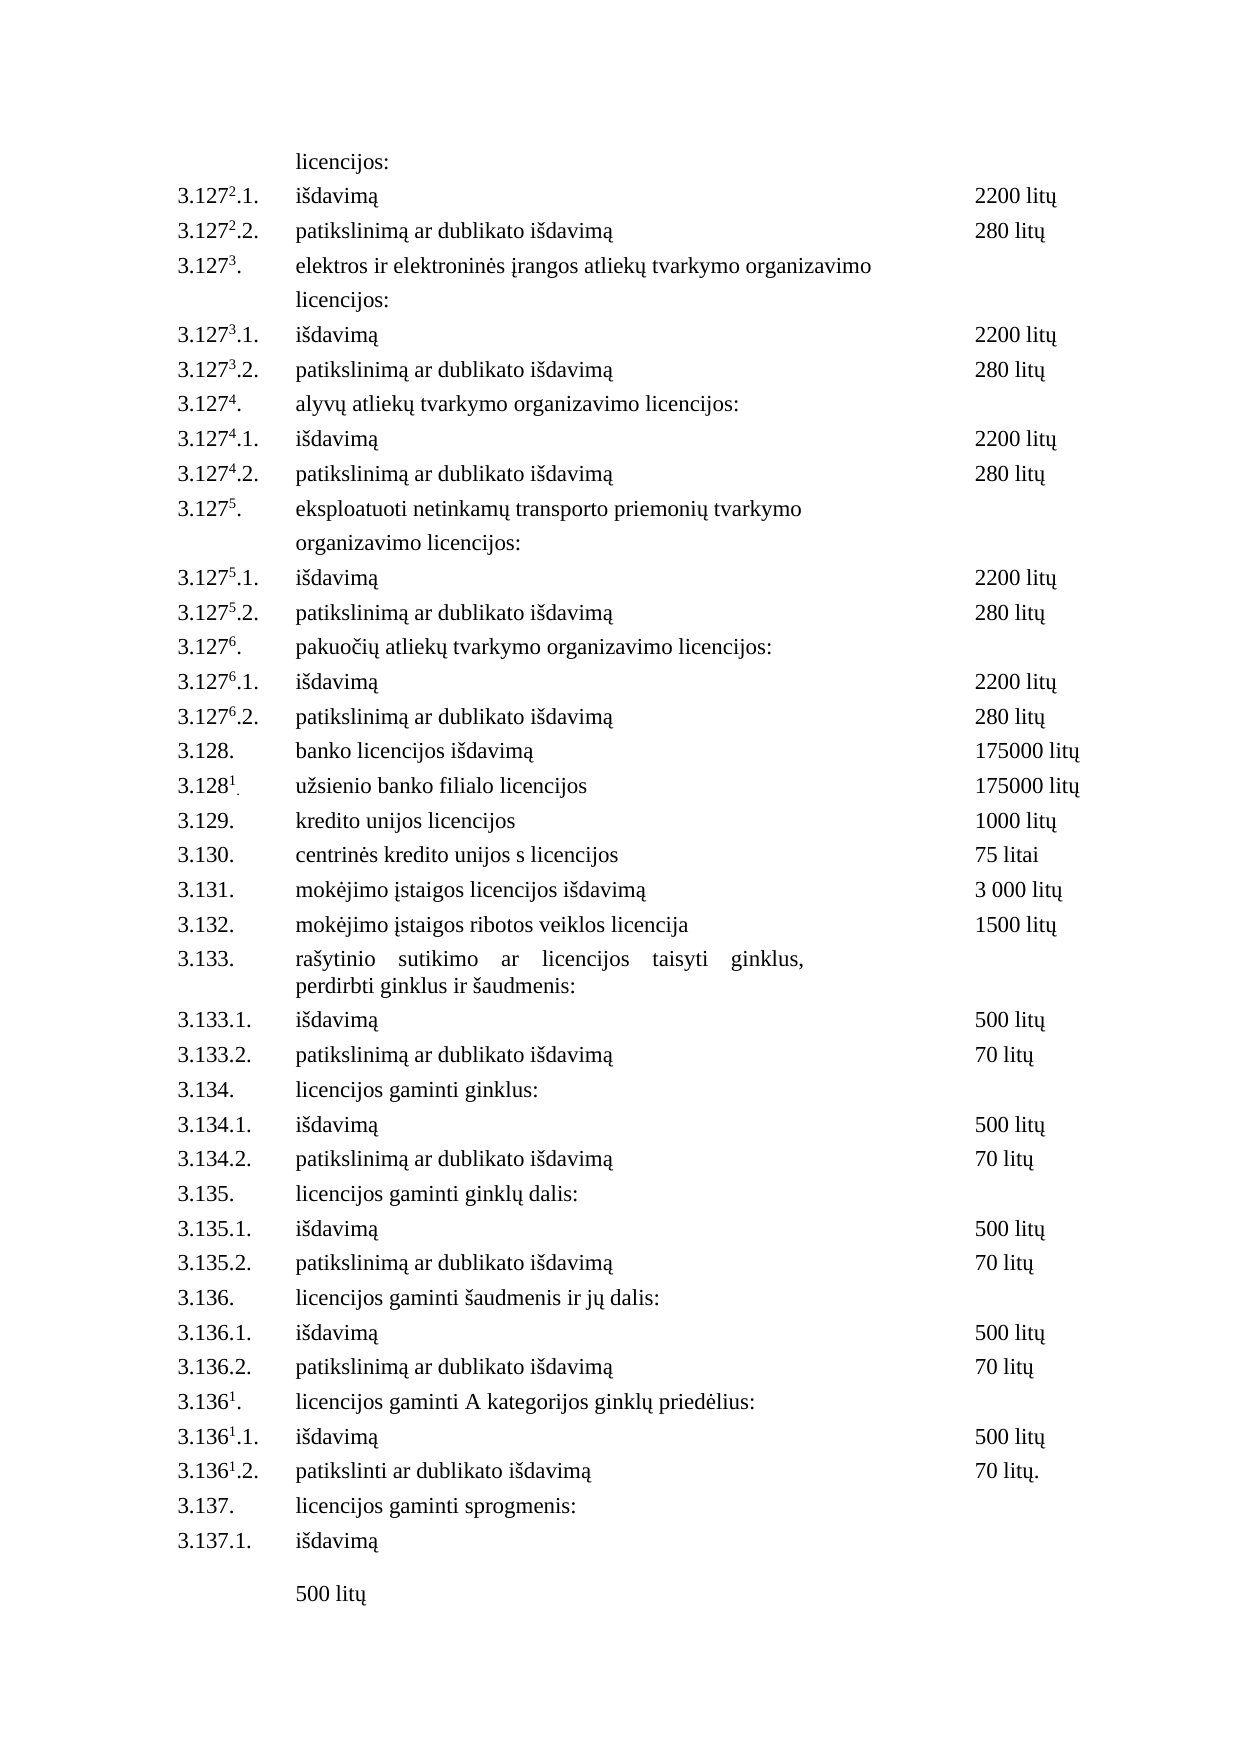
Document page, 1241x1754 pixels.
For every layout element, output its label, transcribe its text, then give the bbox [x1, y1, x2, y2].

text 3.1274.2. patikslinimą ar dublikato išdavimą 280 litų [177, 460, 1122, 486]
text 3.1275.1. išdavimą 2200 litų [177, 564, 1122, 590]
text 3.1275. eksploatuoti netinkamų transporto priemonių tvarkymo [177, 494, 1122, 521]
text 3.1273.2. patikslinimą ar dublikato išdavimą 280 litų [177, 356, 1122, 382]
text 3.133.1. išdavimą 500 litų [177, 1007, 1122, 1033]
text licencijos: [177, 148, 1122, 174]
text 3.1276.2. patikslinimą ar dublikato išdavimą 280 litų [177, 703, 1122, 729]
text 3.131. mokėjimo įstaigos licencijos išdavimą 3 000 litų [177, 876, 1122, 902]
text 3.1361.1. išdavimą 500 litų [177, 1423, 1122, 1449]
text 3.1276.1. išdavimą 2200 litų [177, 668, 1122, 694]
text 3.137.1. išdavimą 500 litų [177, 1527, 930, 1606]
text 3.1273. elektros ir elektroninės įrangos atliekų tvarkymo organizavimo [177, 252, 1122, 278]
text 3.128. banko licencijos išdavimą 175000 litų [177, 737, 1122, 764]
text 3.135.1. išdavimą 500 litų [177, 1215, 1122, 1241]
text 3.134. licencijos gaminti ginklus: [177, 1076, 1122, 1102]
text 3.1275.2. patikslinimą ar dublikato išdavimą 280 litų [177, 599, 1122, 625]
text 3.1274.1. išdavimą 2200 litų [177, 425, 1122, 452]
text 3.136.1. išdavimą 500 litų [177, 1319, 1122, 1345]
text licencijos: [177, 286, 1122, 313]
text 3.134.1. išdavimą 500 litų [177, 1111, 1122, 1137]
text 3.132. mokėjimo įstaigos ribotos veiklos licencija 1500 litų [177, 911, 1122, 937]
text 3.1281. užsienio banko filialo licencijos 175000 litų [177, 772, 1122, 798]
text 3.1273.1. išdavimą 2200 litų [177, 321, 1122, 347]
text 3.136.2. patikslinimą ar dublikato išdavimą 70 litų [177, 1353, 1122, 1380]
text 3.1276. pakuočių atliekų tvarkymo organizavimo licencijos: [177, 633, 1122, 660]
text 3.135.2. patikslinimą ar dublikato išdavimą 70 litų [177, 1249, 1122, 1276]
text 3.1361. licencijos gaminti A kategorijos ginklų priedėlius: [177, 1388, 1122, 1414]
text 3.129. kredito unijos licencijos 1000 litų [177, 807, 1122, 833]
text 3.1272.2. patikslinimą ar dublikato išdavimą 280 litų [177, 217, 1122, 243]
text 3.133.2. patikslinimą ar dublikato išdavimą 70 litų [177, 1041, 1122, 1068]
text organizavimo licencijos: [177, 529, 1122, 556]
text 3.1361.2. patikslinti ar dublikato išdavimą 70 litų. [177, 1457, 1122, 1484]
text 3.134.2. patikslinimą ar dublikato išdavimą 70 litų [177, 1145, 1122, 1172]
text 3.133. rašytinio sutikimo ar licencijos taisyti ginklus, perdirbti ginklus ir šaudmenis: [177, 946, 827, 998]
text 3.1272.1. išdavimą 2200 litų [177, 182, 1122, 209]
text 3.137. licencijos gaminti sprogmenis: [177, 1492, 930, 1518]
text 3.136. licencijos gaminti šaudmenis ir jų dalis: [177, 1284, 1122, 1310]
text 3.130. centrinės kredito unijos s licencijos 75 litai [177, 841, 1122, 868]
text 3.135. licencijos gaminti ginklų dalis: [177, 1180, 1122, 1206]
text 3.1274. alyvų atliekų tvarkymo organizavimo licencijos: [177, 391, 1122, 417]
